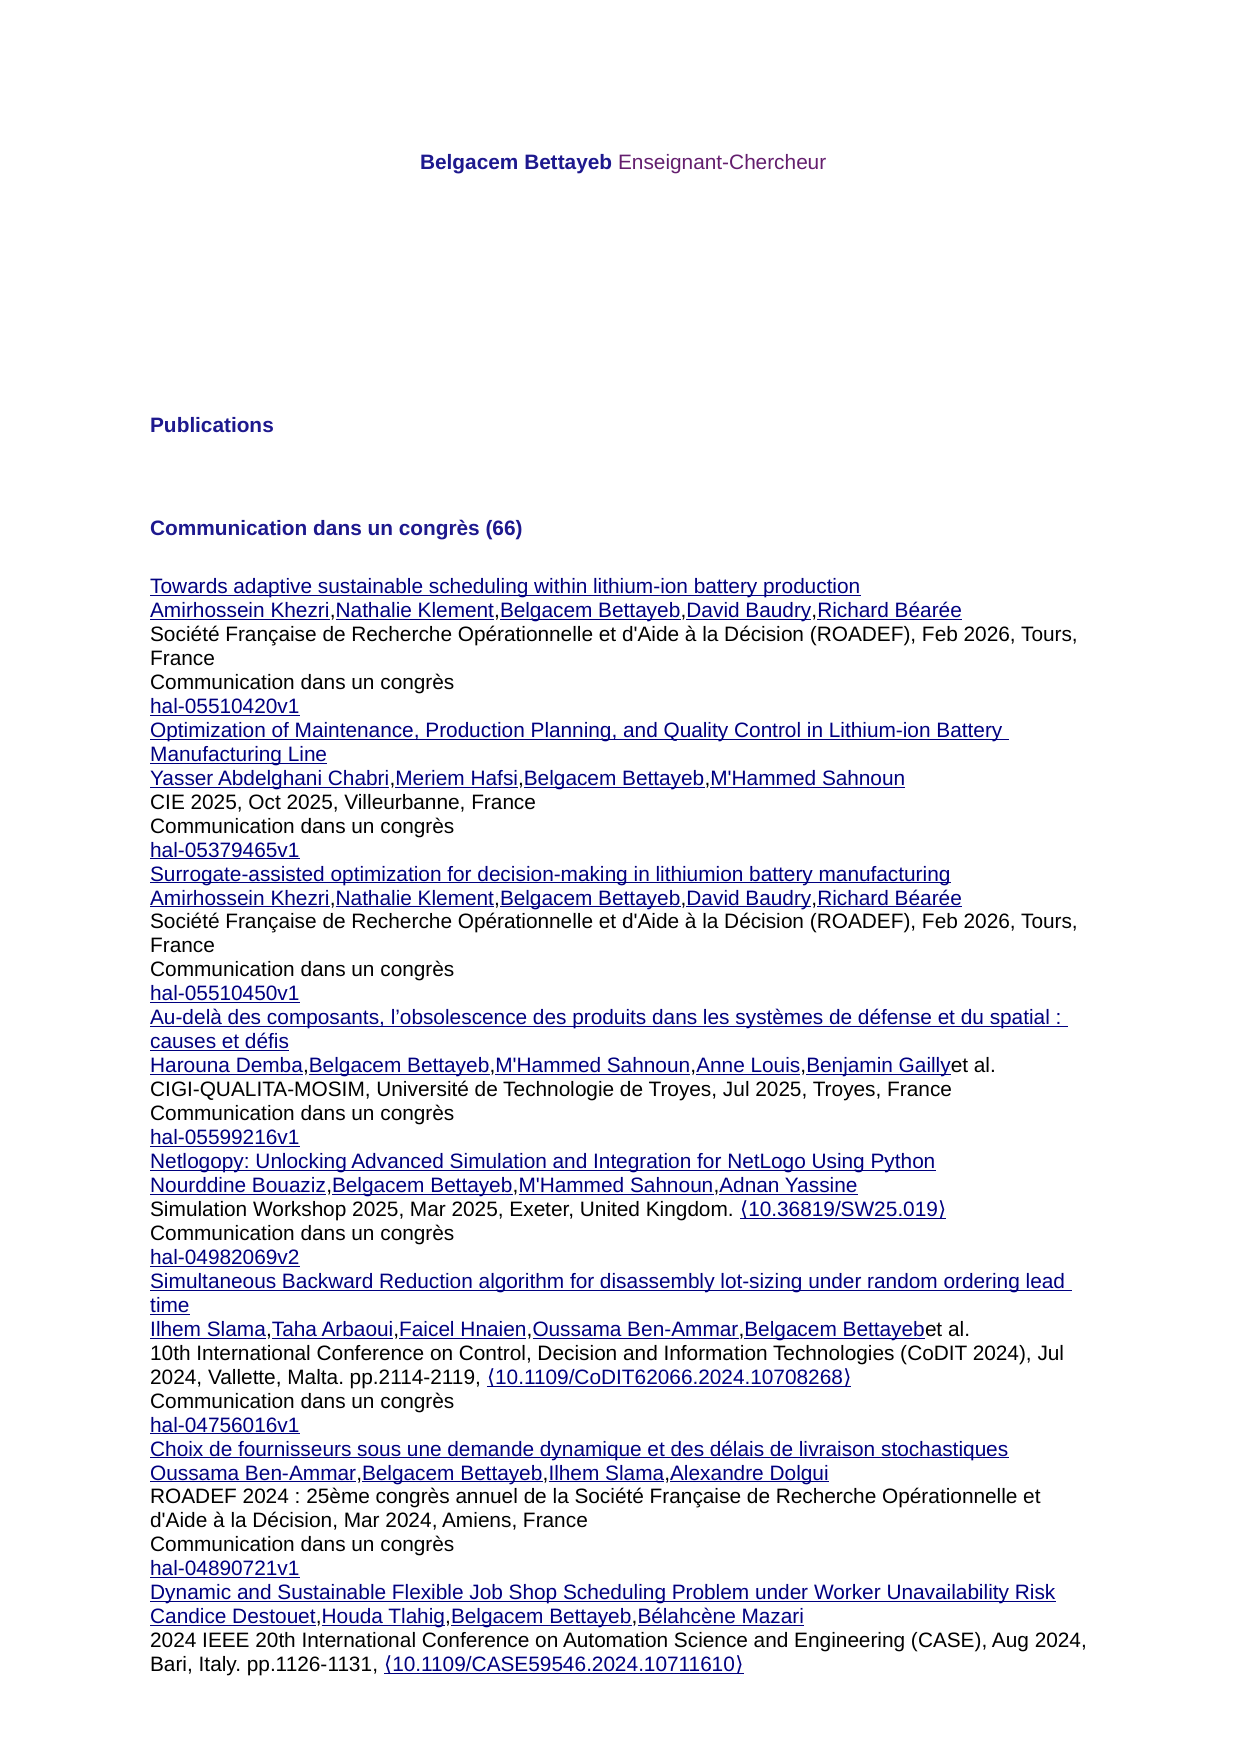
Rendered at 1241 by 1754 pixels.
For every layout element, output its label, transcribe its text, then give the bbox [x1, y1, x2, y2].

table_cell Surrogate-assisted optimization for decision-making in lithiumion battery manufacturing Amirhossein Khezri,Nathalie Klement,Belgacem Bettayeb,David Baudry,Richard Béarée Société Française de Recherche Opérationnelle et d'Aide à la Décision (ROADEF), Feb 2026, Tours, France Communication dans un congrès hal-05510450v1 [150, 861, 1090, 1005]
subtitle Publications [150, 412, 1090, 436]
table_cell Dynamic and Sustainable Flexible Job Shop Scheduling Problem under Worker Unavailability Risk Candice Destouet,Houda Tlahig,Belgacem Bettayeb,Bélahcène Mazari 2024 IEEE 20th International Conference on Automation Science and Engineering (CASE), Aug 2024, Bari, Italy. pp.1126-1131, ⟨10.1109/CASE59546.2024.10711610⟩ [150, 1580, 1090, 1676]
table_cell Simultaneous Backward Reduction algorithm for disassembly lot-sizing under random ordering lead time Ilhem Slama,Taha Arbaoui,Faicel Hnaien,Oussama Ben-Ammar,Belgacem Bettayebet al. 10th International Conference on Control, Decision and Information Technologies (CoDIT 2024), Jul 2024, Vallette, Malta. pp.2114-2119, ⟨10.1109/CoDIT62066.2024.10708268⟩ Communication dans un congrès hal-04756016v1 [150, 1269, 1090, 1436]
table_cell Au-delà des composants, l’obsolescence des produits dans les systèmes de défense et du spatial : causes et défis Harouna Demba,Belgacem Bettayeb,M'Hammed Sahnoun,Anne Louis,Benjamin Gaillyet al. CIGI-QUALITA-MOSIM, Université de Technologie de Troyes, Jul 2025, Troyes, France Communication dans un congrès hal-05599216v1 [150, 1005, 1090, 1149]
subtitle Belgacem Bettayeb Enseignant-Chercheur [150, 150, 1090, 174]
table_cell Optimization of Maintenance, Production Planning, and Quality Control in Lithium-ion Battery Manufacturing Line Yasser Abdelghani Chabri,Meriem Hafsi,Belgacem Bettayeb,M'Hammed Sahnoun CIE 2025, Oct 2025, Villeurbanne, France Communication dans un congrès hal-05379465v1 [150, 718, 1090, 861]
table_cell Choix de fournisseurs sous une demande dynamique et des délais de livraison stochastiques Oussama Ben-Ammar,Belgacem Bettayeb,Ilhem Slama,Alexandre Dolgui ROADEF 2024 : 25ème congrès annuel de la Société Française de Recherche Opérationnelle et d'Aide à la Décision, Mar 2024, Amiens, France Communication dans un congrès hal-04890721v1 [150, 1436, 1090, 1580]
subtitle Communication dans un congrès (66) [150, 516, 1090, 539]
table_cell Netlogopy: Unlocking Advanced Simulation and Integration for NetLogo Using Python Nourddine Bouaziz,Belgacem Bettayeb,M'Hammed Sahnoun,Adnan Yassine Simulation Workshop 2025, Mar 2025, Exeter, United Kingdom. ⟨10.36819/SW25.019⟩ Communication dans un congrès hal-04982069v2 [150, 1149, 1090, 1269]
table_header Towards adaptive sustainable scheduling within lithium-ion battery production Amirhossein Khezri,Nathalie Klement,Belgacem Bettayeb,David Baudry,Richard Béarée Société Française de Recherche Opérationnelle et d'Aide à la Décision (ROADEF), Feb 2026, Tours, France Communication dans un congrès hal-05510420v1 [150, 574, 1090, 718]
